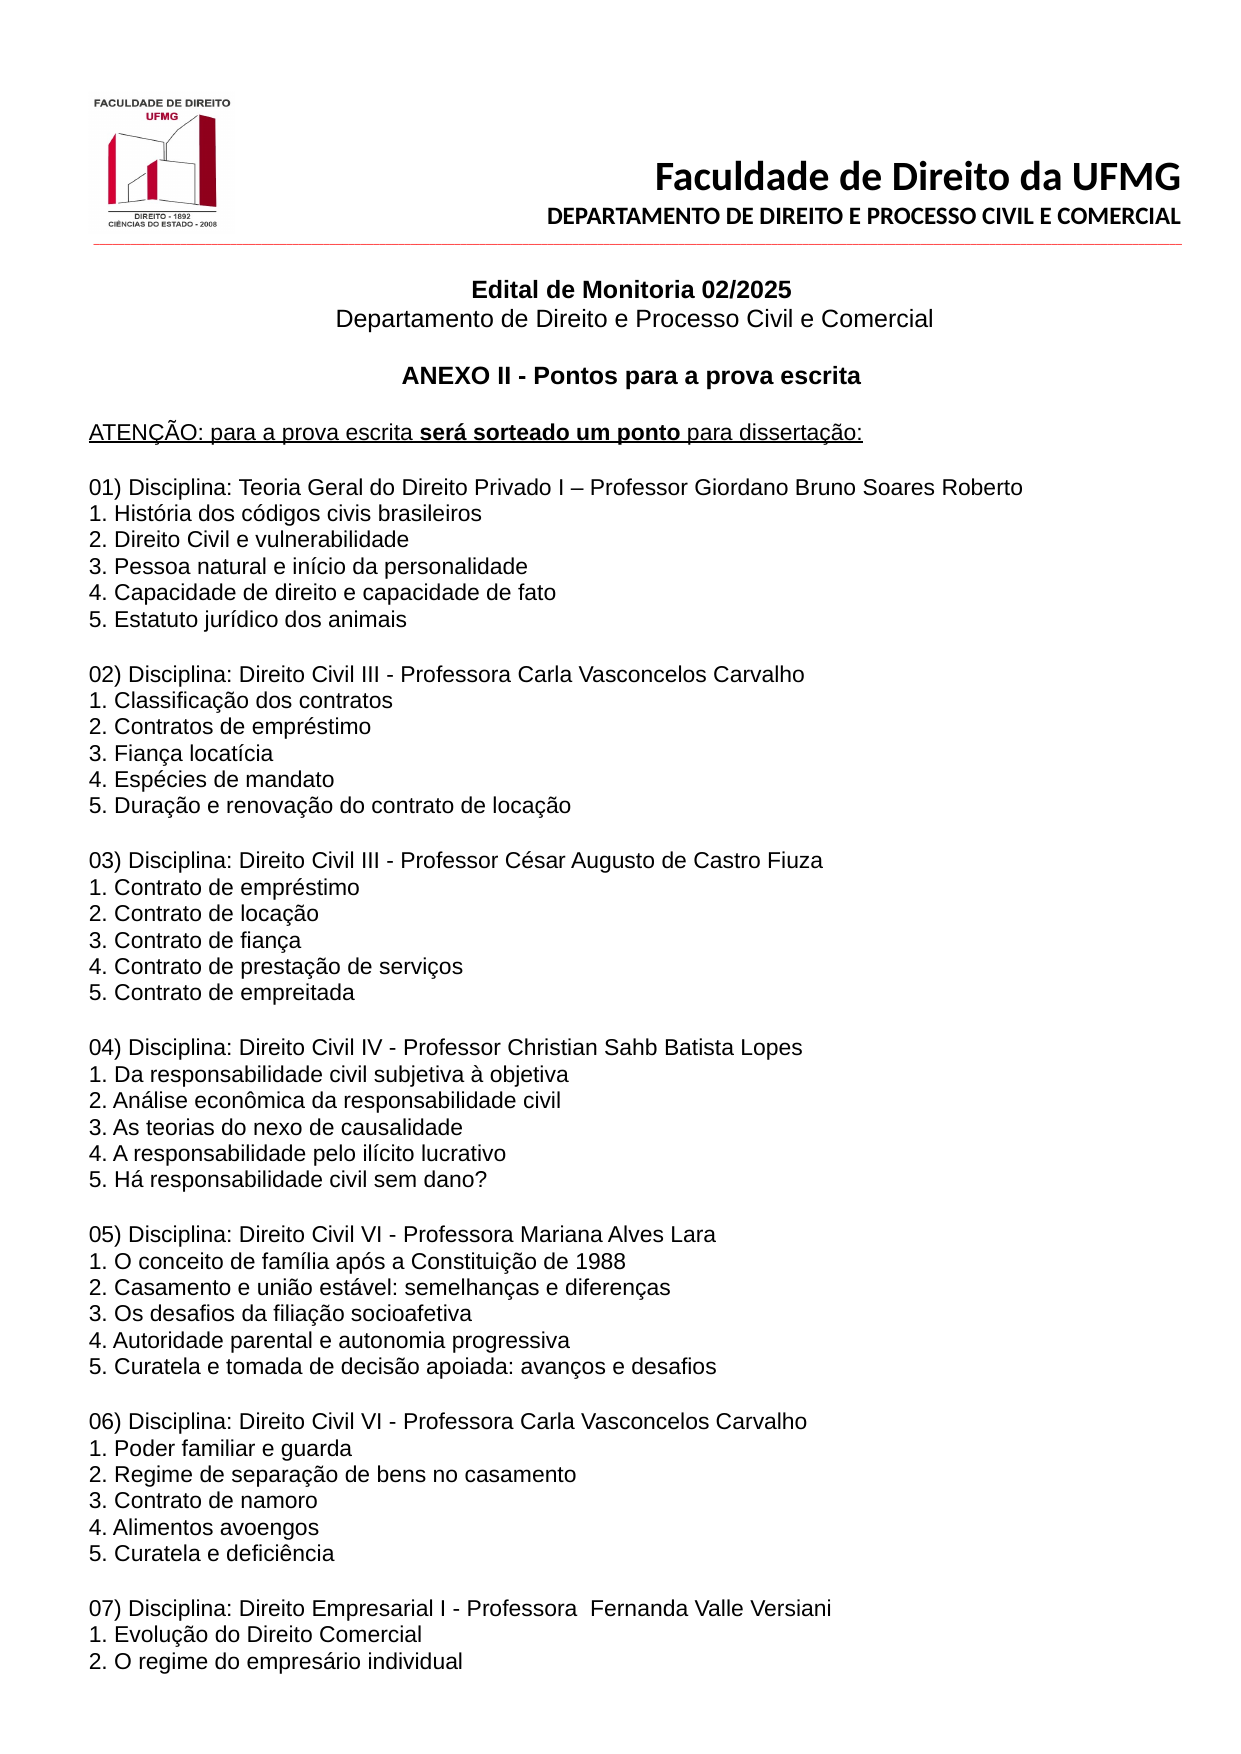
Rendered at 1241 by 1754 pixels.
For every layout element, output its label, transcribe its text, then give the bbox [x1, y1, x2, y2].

text 4. Alimentos avoengos [88, 1513, 1181, 1540]
text 5. Há responsabilidade civil sem dano? [88, 1166, 1181, 1192]
text 1. Evolução do Direito Comercial [88, 1621, 1181, 1648]
text Edital de Monitoria 02/2025 [88, 275, 1181, 304]
text ATENÇÃO: para a prova escrita será sorteado um ponto para dissertação: [88, 419, 1181, 445]
text 01) Disciplina: Teoria Geral do Direito Privado I – Professor Giordano Bruno Soares Roberto [88, 474, 1181, 500]
text 4. A responsabilidade pelo ilícito lucrativo [88, 1140, 1181, 1166]
text 4. Capacidade de direito e capacidade de fato [88, 579, 1181, 606]
text 2. Contrato de locação [88, 900, 1181, 927]
text 5. Estatuto jurídico dos animais [88, 606, 1181, 632]
text 2. Contratos de empréstimo [88, 713, 1181, 740]
text 5. Curatela e deficiência [88, 1540, 1181, 1566]
text 2. Regime de separação de bens no casamento [88, 1461, 1181, 1487]
text 1. O conceito de família após a Constituição de 1988 [88, 1248, 1181, 1274]
text 3. As teorias do nexo de causalidade [88, 1113, 1181, 1140]
text 4. Contrato de prestação de serviços [88, 953, 1181, 979]
text 1. História dos códigos civis brasileiros [88, 500, 1181, 526]
text 5. Curatela e tomada de decisão apoiada: avanços e desafios [88, 1353, 1181, 1379]
text 2. O regime do empresário individual [88, 1648, 1181, 1674]
text 1. Da responsabilidade civil subjetiva à objetiva [88, 1061, 1181, 1087]
text 03) Disciplina: Direito Civil III - Professor César Augusto de Castro Fiuza [88, 847, 1181, 874]
text 1. Contrato de empréstimo [88, 874, 1181, 900]
text 06) Disciplina: Direito Civil VI - Professora Carla Vasconcelos Carvalho [88, 1408, 1181, 1434]
text 1. Poder familiar e guarda [88, 1434, 1181, 1461]
text 3. Os desafios da filiação socioafetiva [88, 1300, 1181, 1327]
text 4. Espécies de mandato [88, 766, 1181, 792]
text 3. Contrato de namoro [88, 1487, 1181, 1513]
text ANEXO II - Pontos para a prova escrita [88, 361, 1181, 390]
text 2. Casamento e união estável: semelhanças e diferenças [88, 1274, 1181, 1300]
text 5. Duração e renovação do contrato de locação [88, 792, 1181, 819]
text 5. Contrato de empreitada [88, 979, 1181, 1006]
text 3. Pessoa natural e início da personalidade [88, 553, 1181, 579]
text 04) Disciplina: Direito Civil IV - Professor Christian Sahb Batista Lopes [88, 1034, 1181, 1061]
text 05) Disciplina: Direito Civil VI - Professora Mariana Alves Lara [88, 1221, 1181, 1248]
text 02) Disciplina: Direito Civil III - Professora Carla Vasconcelos Carvalho [88, 661, 1181, 687]
text 1. Classificação dos contratos [88, 687, 1181, 713]
text 07) Disciplina: Direito Empresarial I - Professora Fernanda Valle Versiani [88, 1595, 1181, 1621]
text 3. Fiança locatícia [88, 740, 1181, 766]
text 4. Autoridade parental e autonomia progressiva [88, 1327, 1181, 1353]
text 3. Contrato de fiança [88, 927, 1181, 953]
text 2. Análise econômica da responsabilidade civil [88, 1087, 1181, 1113]
text Departamento de Direito e Processo Civil e Comercial [88, 304, 1181, 332]
text 2. Direito Civil e vulnerabilidade [88, 526, 1181, 553]
